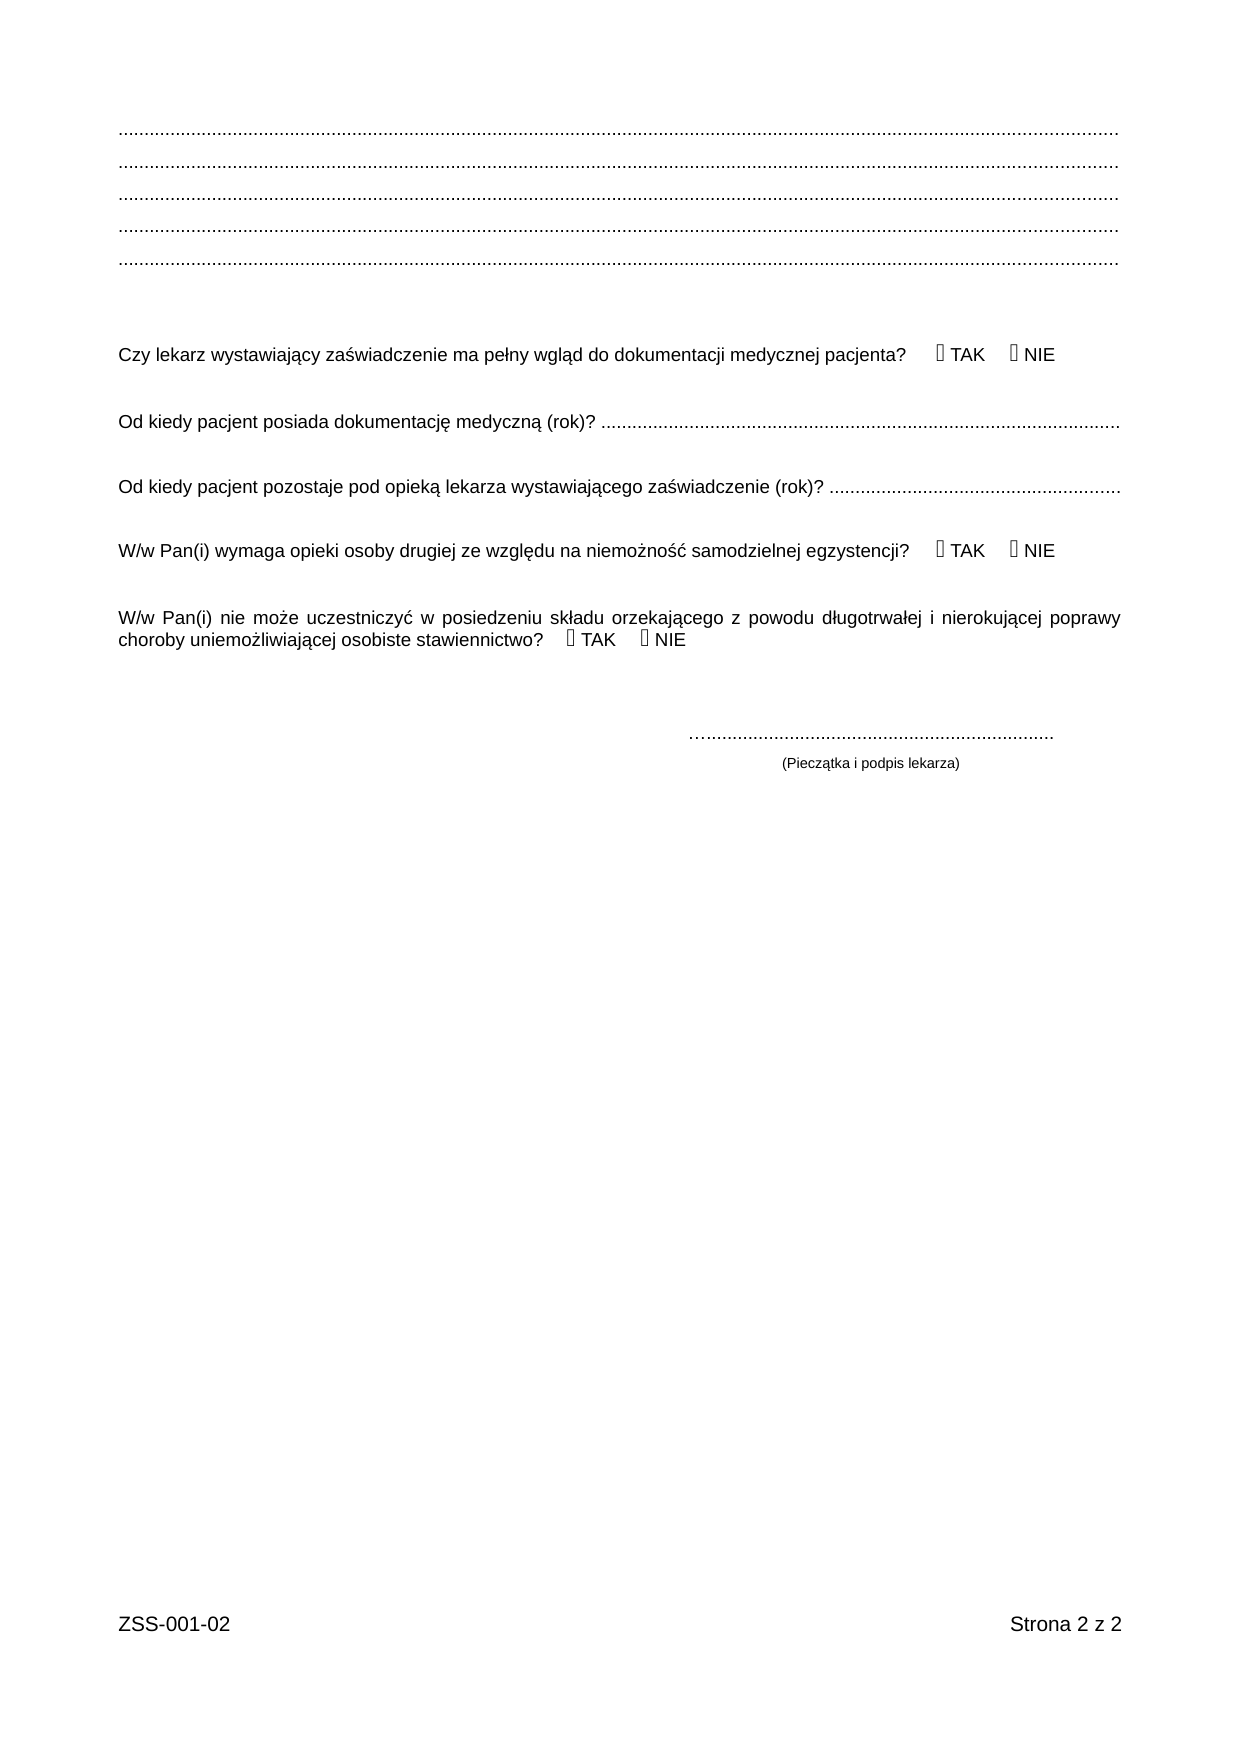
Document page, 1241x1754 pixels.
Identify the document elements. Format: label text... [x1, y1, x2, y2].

table_cell (Pieczątka i podpis lekarza) [620, 749, 1122, 782]
table_cell [118, 749, 620, 782]
text W/w Pan(i) nie może uczestniczyć w posiedzeniu składu orzekającego z powodu długotrwałej i nierokującej poprawy choroby uniemożliwiającej osobiste stawiennictwo?  TAK  NIE [118, 607, 1122, 652]
text W/w Pan(i) wymaga opieki osoby drugiej ze względu na niemożność samodzielnej egzystencji?  TAK  NIE [118, 540, 1122, 563]
text Czy lekarz wystawiający zaświadczenie ma pełny wgląd do dokumentacji medycznej pacjenta?  TAK  NIE [118, 344, 1122, 367]
text Od kiedy pacjent posiada dokumentację medyczną (rok)? [118, 411, 1122, 433]
table_header …................................................................... [620, 716, 1122, 749]
table_header [118, 716, 620, 749]
text Od kiedy pacjent pozostaje pod opieką lekarza wystawiającego zaświadczenie (rok)? [118, 476, 1122, 497]
